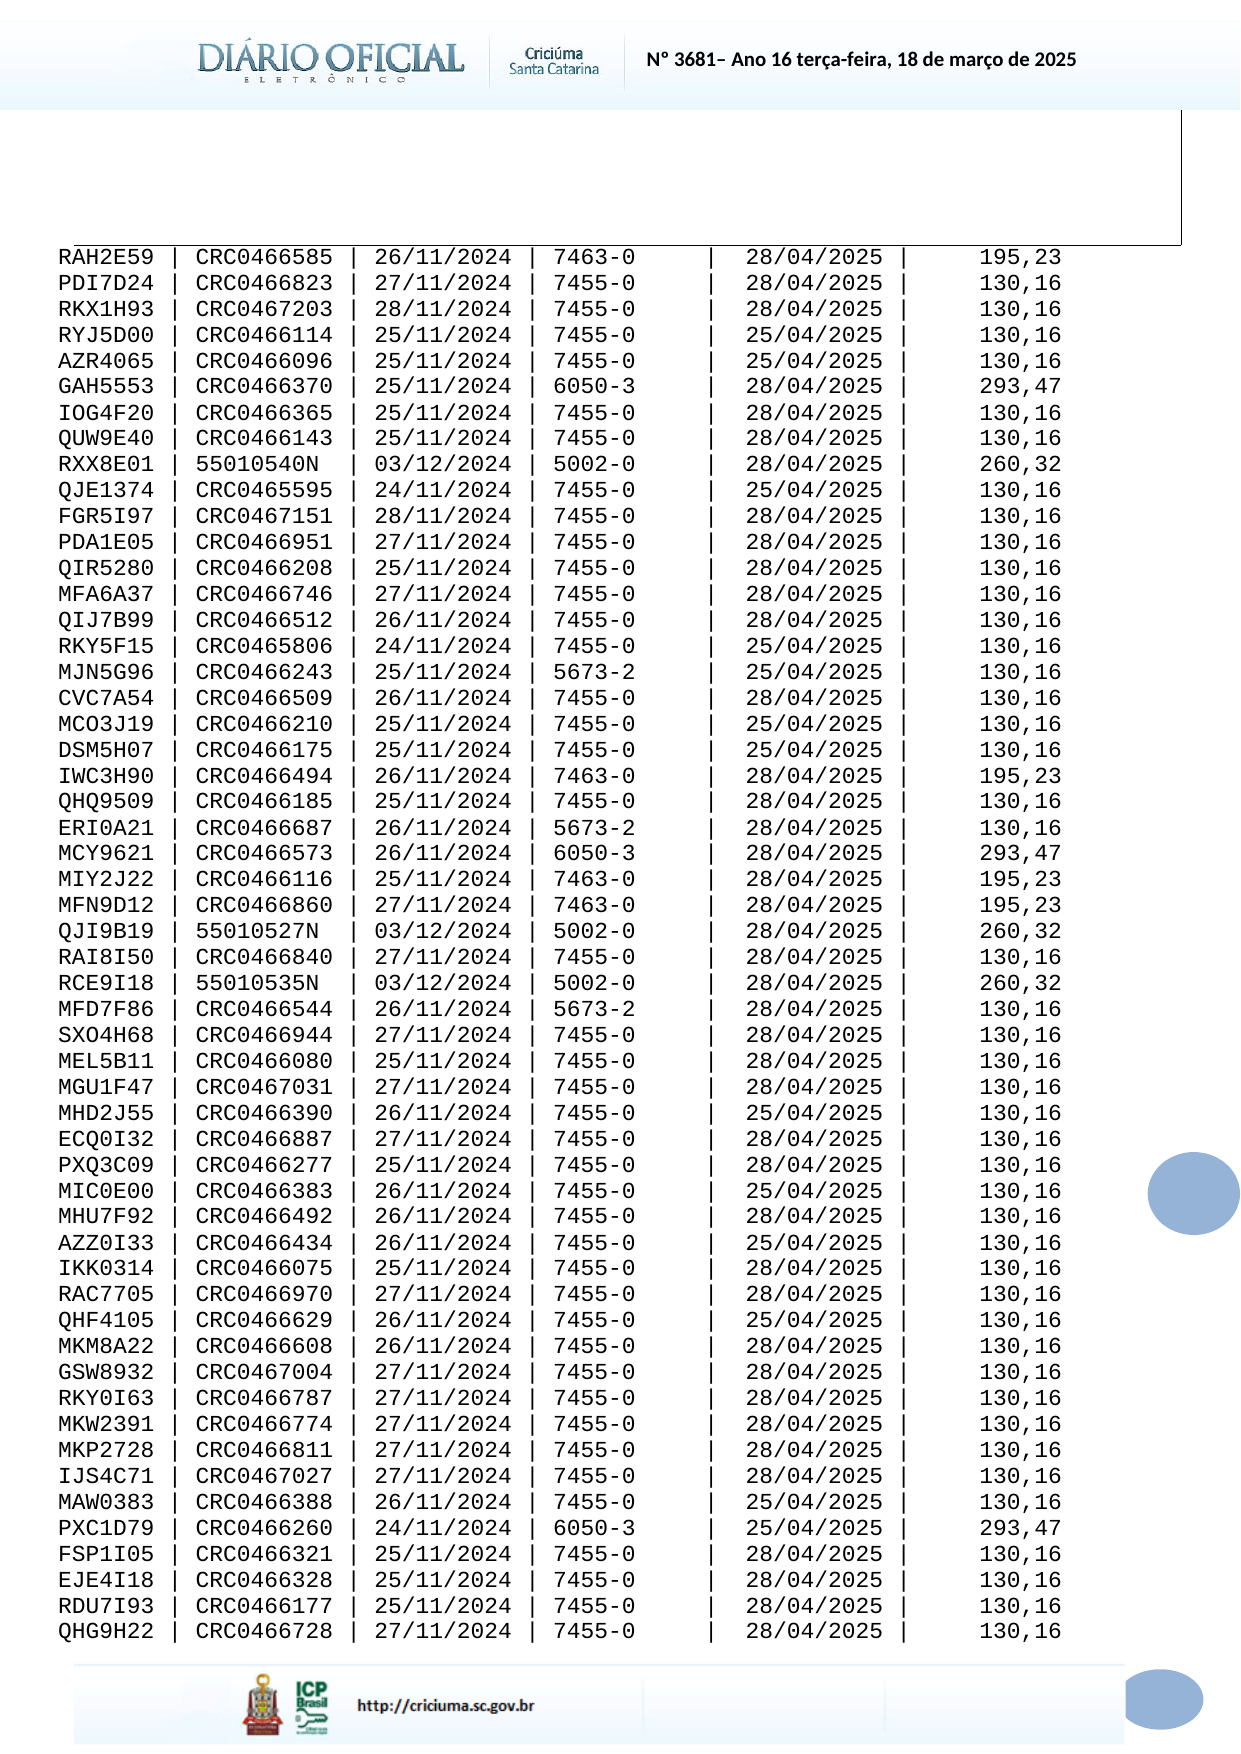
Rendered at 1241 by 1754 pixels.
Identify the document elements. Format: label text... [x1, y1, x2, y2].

text RXX8E01 | 55010540N | 03/12/2024 | 5002-0 | 28/04/2025 | 260,32 [44, 453, 1181, 479]
text AZR4065 | CRC0466096 | 25/11/2024 | 7455-0 | 25/04/2025 | 130,16 [44, 349, 1181, 375]
text FGR5I97 | CRC0467151 | 28/11/2024 | 7455-0 | 28/04/2025 | 130,16 [44, 504, 1181, 531]
text MJN5G96 | CRC0466243 | 25/11/2024 | 5673-2 | 25/04/2025 | 130,16 [44, 660, 1181, 686]
text MAW0383 | CRC0466388 | 26/11/2024 | 7455-0 | 25/04/2025 | 130,16 [44, 1490, 1181, 1516]
text ERI0A21 | CRC0466687 | 26/11/2024 | 5673-2 | 28/04/2025 | 130,16 [44, 816, 1181, 842]
text RAH2E59 | CRC0466585 | 26/11/2024 | 7463-0 | 28/04/2025 | 195,23 [44, 245, 1181, 271]
text MEL5B11 | CRC0466080 | 25/11/2024 | 7455-0 | 28/04/2025 | 130,16 [44, 1049, 1181, 1075]
text GSW8932 | CRC0467004 | 27/11/2024 | 7455-0 | 28/04/2025 | 130,16 [44, 1361, 1181, 1386]
text QJI9B19 | 55010527N | 03/12/2024 | 5002-0 | 28/04/2025 | 260,32 [44, 919, 1181, 946]
text MHU7F92 | CRC0466492 | 26/11/2024 | 7455-0 | 28/04/2025 | 130,16 [44, 1205, 1171, 1231]
text QHG9H22 | CRC0466728 | 27/11/2024 | 7455-0 | 28/04/2025 | 130,16 [44, 1620, 1181, 1646]
text QIJ7B99 | CRC0466512 | 26/11/2024 | 7455-0 | 28/04/2025 | 130,16 [44, 608, 1181, 634]
text RKX1H93 | CRC0467203 | 28/11/2024 | 7455-0 | 28/04/2025 | 130,16 [44, 297, 1181, 323]
text ECQ0I32 | CRC0466887 | 27/11/2024 | 7455-0 | 28/04/2025 | 130,16 [44, 1127, 1181, 1153]
text RKY5F15 | CRC0465806 | 24/11/2024 | 7455-0 | 25/04/2025 | 130,16 [44, 634, 1181, 660]
text EJE4I18 | CRC0466328 | 25/11/2024 | 7455-0 | 28/04/2025 | 130,16 [44, 1568, 1181, 1594]
text MCO3J19 | CRC0466210 | 25/11/2024 | 7455-0 | 25/04/2025 | 130,16 [44, 712, 1181, 738]
text FSP1I05 | CRC0466321 | 25/11/2024 | 7455-0 | 28/04/2025 | 130,16 [44, 1542, 1181, 1568]
text PXC1D79 | CRC0466260 | 24/11/2024 | 6050-3 | 25/04/2025 | 293,47 [44, 1516, 1181, 1542]
text QHF4105 | CRC0466629 | 26/11/2024 | 7455-0 | 25/04/2025 | 130,16 [44, 1309, 1181, 1334]
text RYJ5D00 | CRC0466114 | 25/11/2024 | 7455-0 | 25/04/2025 | 130,16 [44, 323, 1181, 349]
text QUW9E40 | CRC0466143 | 25/11/2024 | 7455-0 | 28/04/2025 | 130,16 [44, 427, 1181, 453]
text MFN9D12 | CRC0466860 | 27/11/2024 | 7463-0 | 28/04/2025 | 195,23 [44, 894, 1181, 919]
text AZZ0I33 | CRC0466434 | 26/11/2024 | 7455-0 | 25/04/2025 | 130,16 [44, 1231, 1181, 1257]
text IKK0314 | CRC0466075 | 25/11/2024 | 7455-0 | 28/04/2025 | 130,16 [44, 1257, 1181, 1283]
text SXO4H68 | CRC0466944 | 27/11/2024 | 7455-0 | 28/04/2025 | 130,16 [44, 1023, 1181, 1049]
text PDI7D24 | CRC0466823 | 27/11/2024 | 7455-0 | 28/04/2025 | 130,16 [44, 271, 1181, 297]
text IWC3H90 | CRC0466494 | 26/11/2024 | 7463-0 | 28/04/2025 | 195,23 [44, 764, 1181, 790]
text MFD7F86 | CRC0466544 | 26/11/2024 | 5673-2 | 28/04/2025 | 130,16 [44, 997, 1181, 1023]
text PXQ3C09 | CRC0466277 | 25/11/2024 | 7455-0 | 28/04/2025 | 130,16 [44, 1153, 1180, 1179]
text RAI8I50 | CRC0466840 | 27/11/2024 | 7455-0 | 28/04/2025 | 130,16 [44, 946, 1181, 971]
text PDA1E05 | CRC0466951 | 27/11/2024 | 7455-0 | 28/04/2025 | 130,16 [44, 531, 1181, 556]
text RCE9I18 | 55010535N | 03/12/2024 | 5002-0 | 28/04/2025 | 260,32 [44, 971, 1181, 997]
text MKP2728 | CRC0466811 | 27/11/2024 | 7455-0 | 28/04/2025 | 130,16 [44, 1438, 1181, 1464]
text RKY0I63 | CRC0466787 | 27/11/2024 | 7455-0 | 28/04/2025 | 130,16 [44, 1386, 1181, 1412]
text RAC7705 | CRC0466970 | 27/11/2024 | 7455-0 | 28/04/2025 | 130,16 [44, 1283, 1181, 1309]
text RDU7I93 | CRC0466177 | 25/11/2024 | 7455-0 | 28/04/2025 | 130,16 [44, 1594, 1181, 1620]
text QIR5280 | CRC0466208 | 25/11/2024 | 7455-0 | 28/04/2025 | 130,16 [44, 556, 1181, 582]
text QJE1374 | CRC0465595 | 24/11/2024 | 7455-0 | 25/04/2025 | 130,16 [44, 479, 1181, 504]
text MIC0E00 | CRC0466383 | 26/11/2024 | 7455-0 | 25/04/2025 | 130,16 [44, 1179, 1150, 1205]
text IJS4C71 | CRC0467027 | 27/11/2024 | 7455-0 | 28/04/2025 | 130,16 [44, 1464, 1181, 1490]
text IOG4F20 | CRC0466365 | 25/11/2024 | 7455-0 | 28/04/2025 | 130,16 [44, 401, 1181, 427]
text MKM8A22 | CRC0466608 | 26/11/2024 | 7455-0 | 28/04/2025 | 130,16 [44, 1334, 1181, 1361]
text MHD2J55 | CRC0466390 | 26/11/2024 | 7455-0 | 25/04/2025 | 130,16 [44, 1101, 1181, 1127]
text MGU1F47 | CRC0467031 | 27/11/2024 | 7455-0 | 28/04/2025 | 130,16 [44, 1075, 1181, 1101]
text QHQ9509 | CRC0466185 | 25/11/2024 | 7455-0 | 28/04/2025 | 130,16 [44, 790, 1181, 816]
text MFA6A37 | CRC0466746 | 27/11/2024 | 7455-0 | 28/04/2025 | 130,16 [44, 582, 1181, 608]
text CVC7A54 | CRC0466509 | 26/11/2024 | 7455-0 | 28/04/2025 | 130,16 [44, 686, 1181, 712]
text GAH5553 | CRC0466370 | 25/11/2024 | 6050-3 | 28/04/2025 | 293,47 [44, 375, 1181, 401]
text MKW2391 | CRC0466774 | 27/11/2024 | 7455-0 | 28/04/2025 | 130,16 [44, 1412, 1181, 1438]
text DSM5H07 | CRC0466175 | 25/11/2024 | 7455-0 | 25/04/2025 | 130,16 [44, 738, 1181, 764]
text MIY2J22 | CRC0466116 | 25/11/2024 | 7463-0 | 28/04/2025 | 195,23 [44, 868, 1181, 894]
text MCY9621 | CRC0466573 | 26/11/2024 | 6050-3 | 28/04/2025 | 293,47 [44, 842, 1181, 868]
